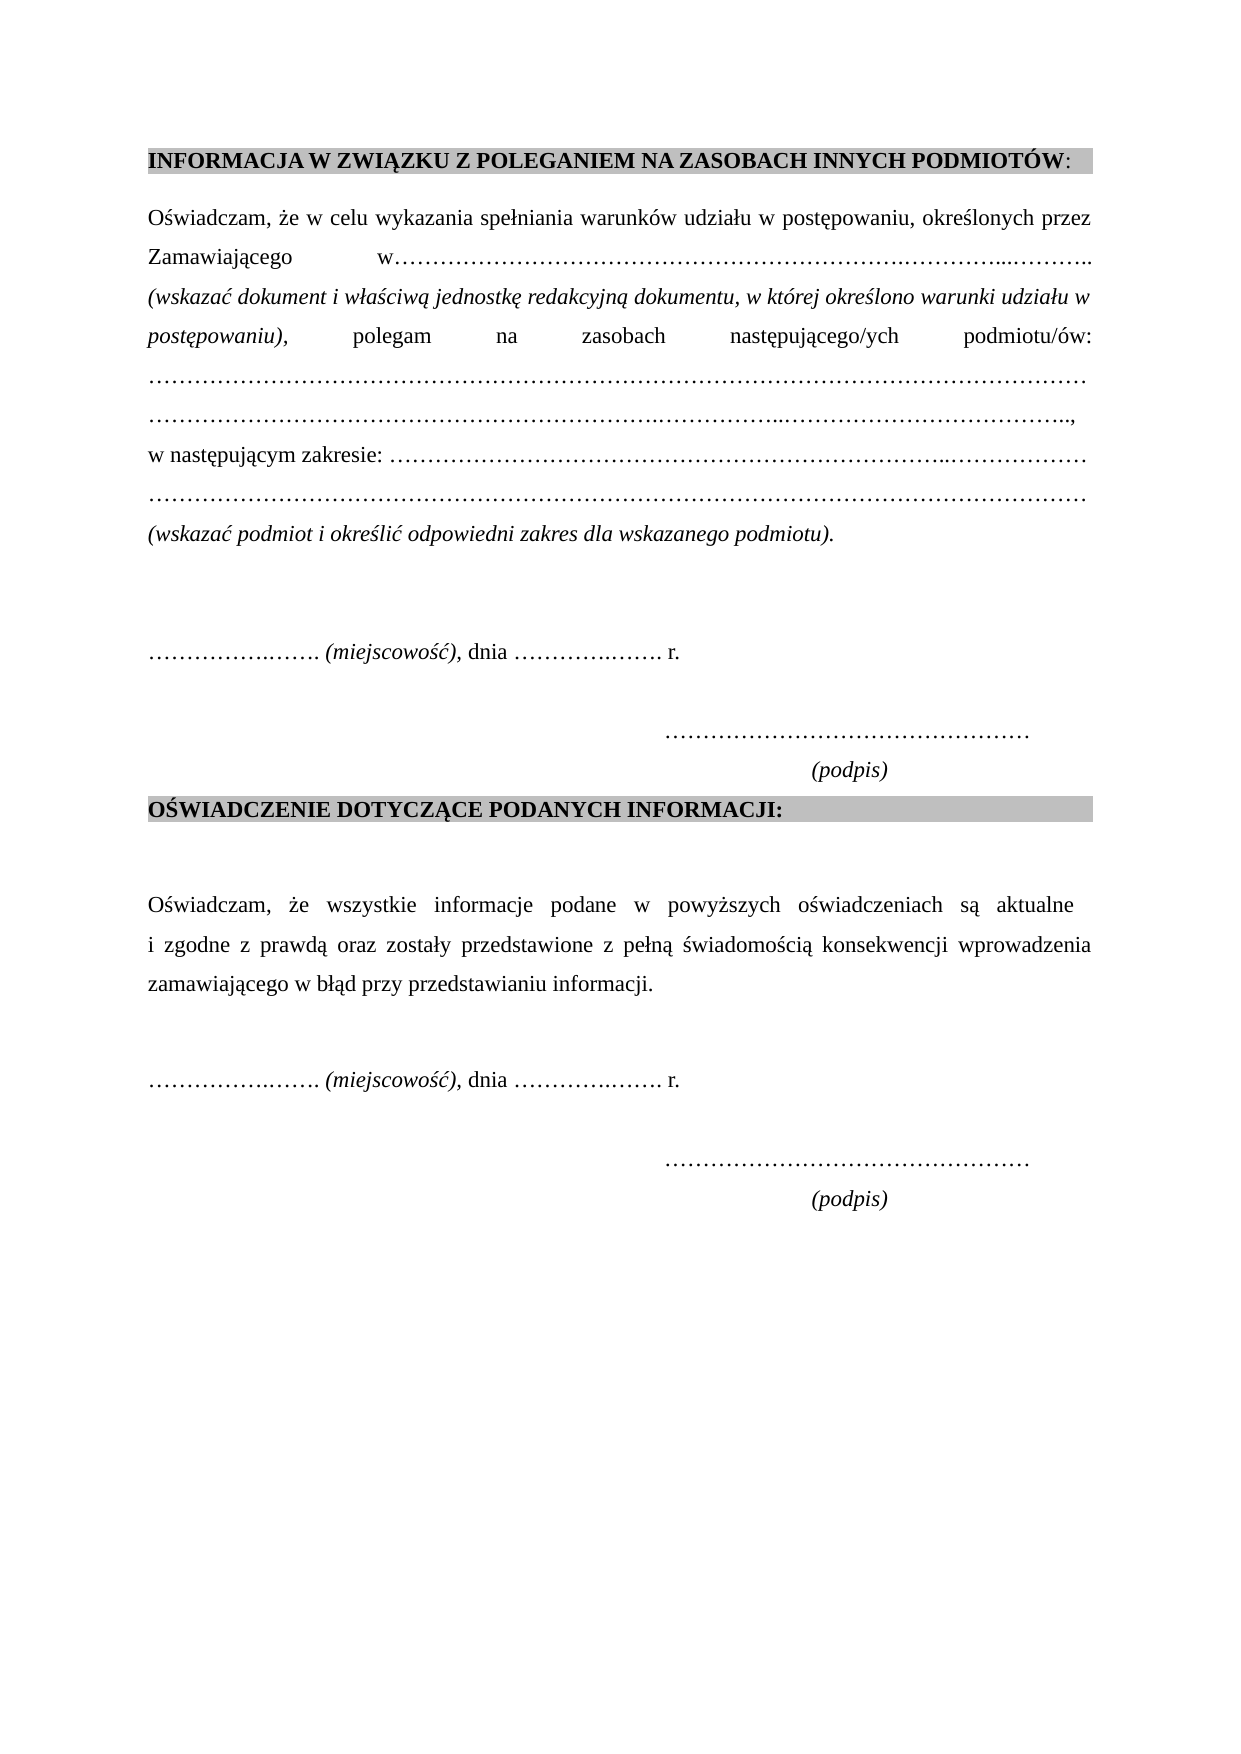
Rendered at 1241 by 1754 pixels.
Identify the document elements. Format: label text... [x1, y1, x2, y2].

text (podpis) [738, 1184, 1093, 1211]
text Oświadczam, że wszystkie informacje podane w powyższych oświadczeniach są aktualne i zgodne z prawdą oraz zostały przedstawione z pełną świadomością konsekwencji wprowadzenia zamawiającego w błąd przy przedstawianiu informacji. [148, 892, 1093, 997]
text INFORMACJA W ZWIĄZKU Z POLEGANIEM NA ZASOBACH INNYCH PODMIOTÓW: [148, 148, 1093, 174]
text OŚWIADCZENIE DOTYCZĄCE PODANYCH INFORMACJI: [148, 796, 1093, 822]
text ………………………………………… [148, 1145, 1093, 1171]
text ……………………………………………………………………………………………………………(wskazać podmiot i określić odpowiedni zakres dla wskazanego podmiotu). [148, 480, 1093, 546]
text ………………………………………… [148, 717, 1093, 743]
text …………….……. (miejscowość), dnia ………….……. r. [148, 638, 1093, 664]
text …………….……. (miejscowość), dnia ………….……. r. [148, 1066, 1093, 1092]
text Oświadczam, że w celu wykazania spełniania warunków udziału w postępowaniu, określonych przez Zamawiającego w………………………………………………………….…………...……….. (wskazać dokument i właściwą jednostkę redakcyjną dokumentu, w której określono warunki udziału w postępowaniu), polegam na zasobach następującego/ych podmiotu/ów: ……………………………………………………………………………………………………………………………………………………………………….……………..……………………………….., w następującym zakresie: ………………………………………………………………..……………… [148, 204, 1093, 467]
text (podpis) [738, 756, 1093, 783]
